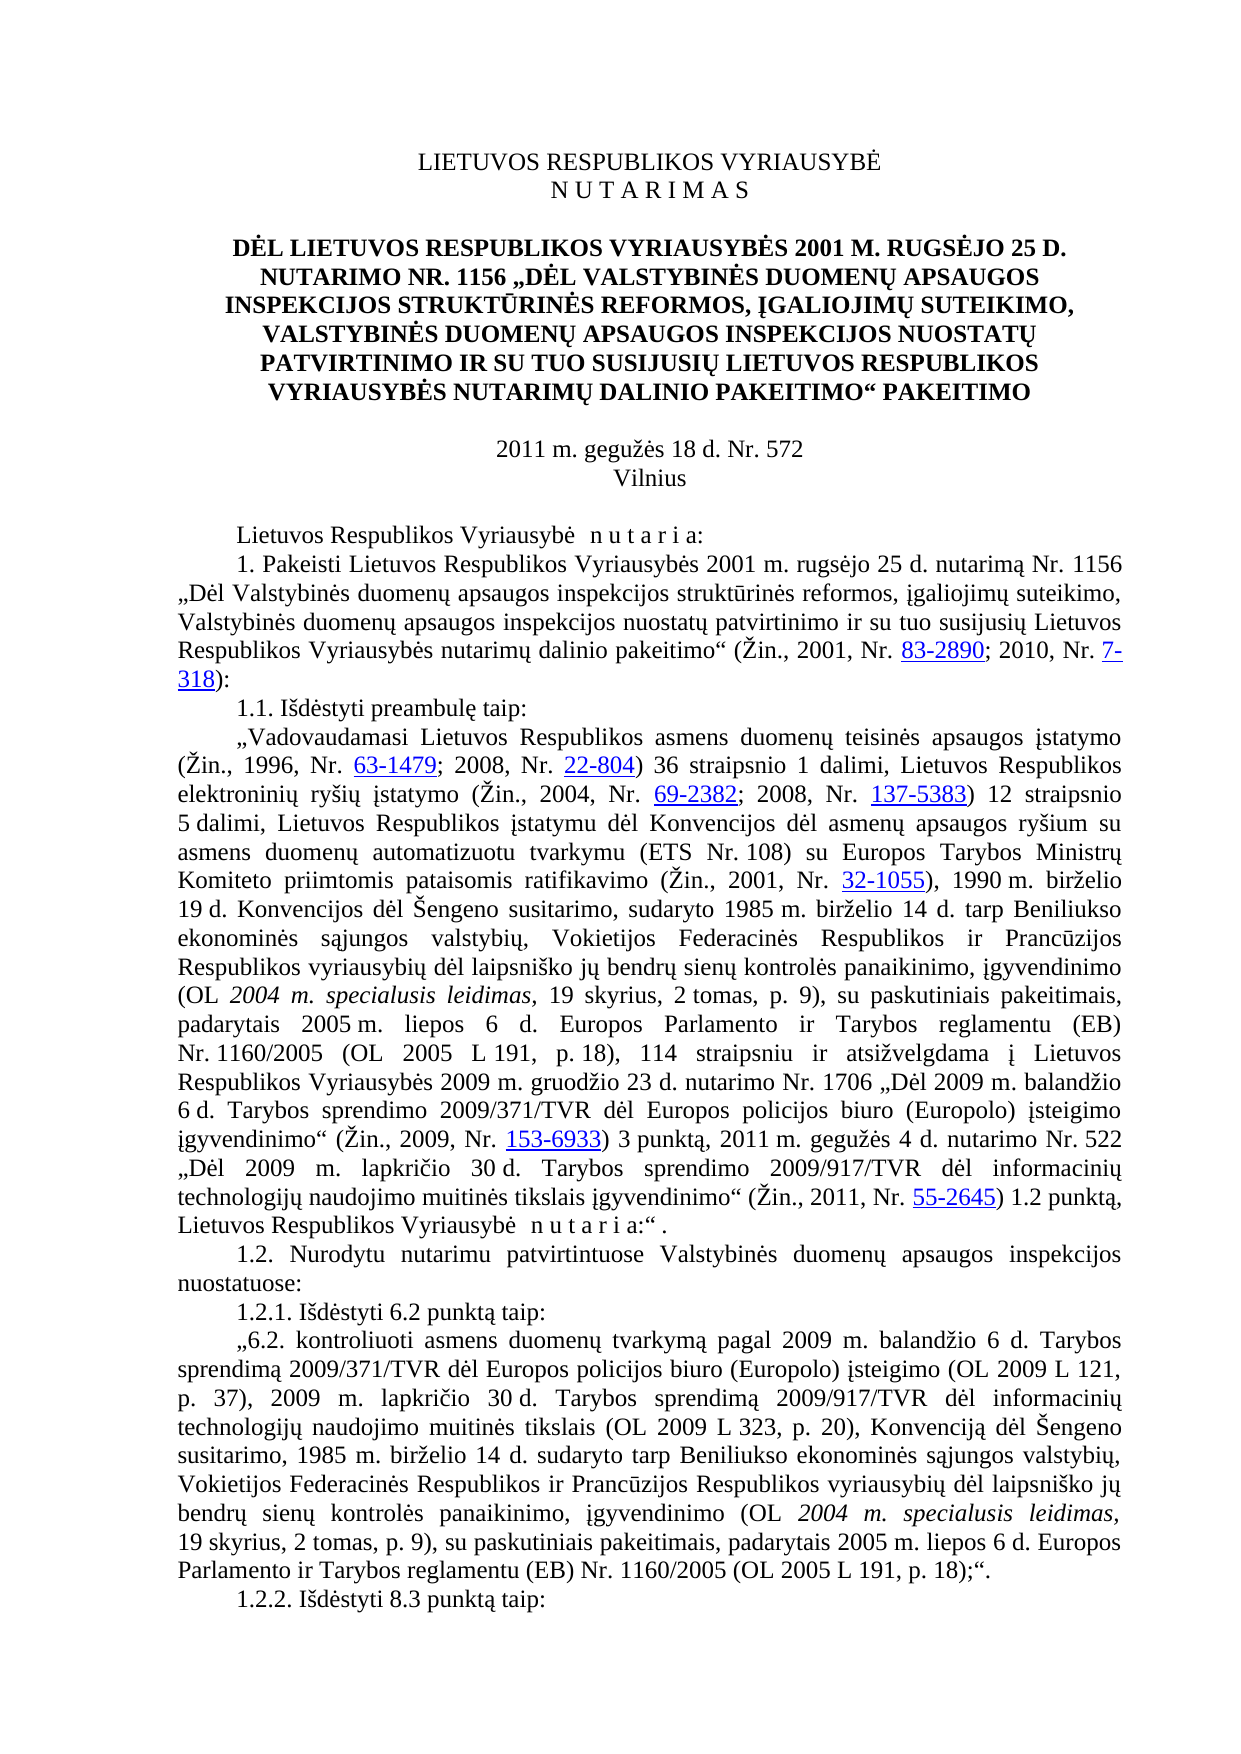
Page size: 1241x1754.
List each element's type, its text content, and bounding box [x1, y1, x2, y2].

text „Vadovaudamasi Lietuvos Respublikos asmens duomenų teisinės apsaugos įstatymo (Žin., 1996, Nr. 63-1479; 2008, Nr. 22-804) 36 straipsnio 1 dalimi, Lietuvos Respublikos elektroninių ryšių įstatymo (Žin., 2004, Nr. 69-2382; 2008, Nr. 137-5383) 12 straipsnio 5 dalimi, Lietuvos Respublikos įstatymu dėl Konvencijos dėl asmenų apsaugos ryšium su asmens duomenų automatizuotu tvarkymu (ETS Nr. 108) su Europos Tarybos Ministrų Komiteto priimtomis pataisomis ratifikavimo (Žin., 2001, Nr. 32-1055), 1990 m. birželio 19 d. Konvencijos dėl Šengeno susitarimo, sudaryto 1985 m. birželio 14 d. tarp Beniliukso ekonominės sąjungos valstybių, Vokietijos Federacinės Respublikos ir Prancūzijos Respublikos vyriausybių dėl laipsniško jų bendrų sienų kontrolės panaikinimo, įgyvendinimo (OL 2004 m. specialusis leidimas, 19 skyrius, 2 tomas, p. 9), su paskutiniais pakeitimais, padarytais 2005 m. liepos 6 d. Europos Parlamento ir Tarybos reglamentu (EB) Nr. 1160/2005 (OL 2005 L 191, p. 18), 114 straipsniu ir atsižvelgdama į Lietuvos Respublikos Vyriausybės 2009 m. gruodžio 23 d. nutarimo Nr. 1706 „Dėl 2009 m. balandžio 6 d. Tarybos sprendimo 2009/371/TVR dėl Europos policijos biuro (Europolo) įsteigimo įgyvendinimo“ (Žin., 2009, Nr. 153-6933) 3 punktą, 2011 m. gegužės 4 d. nutarimo Nr. 522 „Dėl 2009 m. lapkričio 30 d. Tarybos sprendimo 2009/917/TVR dėl informacinių technologijų naudojimo muitinės tikslais įgyvendinimo“ (Žin., 2011, Nr. 55-2645) 1.2 punktą, Lietuvos Respublikos Vyriausybė nutaria:“. [177, 722, 1122, 1239]
text 1.2. Nurodytu nutarimu patvirtintuose Valstybinės duomenų apsaugos inspekcijos nuostatuose: [177, 1239, 1122, 1297]
text NUTARIMAS [177, 176, 1122, 204]
text 1. Pakeisti Lietuvos Respublikos Vyriausybės 2001 m. rugsėjo 25 d. nutarimą Nr. 1156 „Dėl Valstybinės duomenų apsaugos inspekcijos struktūrinės reformos, įgaliojimų suteikimo, Valstybinės duomenų apsaugos inspekcijos nuostatų patvirtinimo ir su tuo susijusių Lietuvos Respublikos Vyriausybės nutarimų dalinio pakeitimo“ (Žin., 2001, Nr. 83-2890; 2010, Nr. 7-318): [177, 549, 1122, 693]
text „6.2. kontroliuoti asmens duomenų tvarkymą pagal 2009 m. balandžio 6 d. Tarybos sprendimą 2009/371/TVR dėl Europos policijos biuro (Europolo) įsteigimo (OL 2009 L 121, p. 37), 2009 m. lapkričio 30 d. Tarybos sprendimą 2009/917/TVR dėl informacinių technologijų naudojimo muitinės tikslais (OL 2009 L 323, p. 20), Konvenciją dėl Šengeno susitarimo, 1985 m. birželio 14 d. sudaryto tarp Beniliukso ekonominės sąjungos valstybių, Vokietijos Federacinės Respublikos ir Prancūzijos Respublikos vyriausybių dėl laipsniško jų bendrų sienų kontrolės panaikinimo, įgyvendinimo (OL 2004 m. specialusis leidimas, 19 skyrius, 2 tomas, p. 9), su paskutiniais pakeitimais, padarytais 2005 m. liepos 6 d. Europos Parlamento ir Tarybos reglamentu (EB) Nr. 1160/2005 (OL 2005 L 191, p. 18);“. [177, 1326, 1122, 1584]
text DĖL LIETUVOS RESPUBLIKOS VYRIAUSYBĖS 2001 M. RUGSĖJO 25 D. NUTARIMO NR. 1156 „DĖL VALSTYBINĖS DUOMENŲ APSAUGOS INSPEKCIJOS STRUKTŪRINĖS REFORMOS, ĮGALIOJIMŲ SUTEIKIMO, VALSTYBINĖS DUOMENŲ APSAUGOS INSPEKCIJOS NUOSTATŲ PATVIRTINIMO IR SU TUO SUSIJUSIŲ LIETUVOS RESPUBLIKOS VYRIAUSYBĖS NUTARIMŲ DALINIO PAKEITIMO“ PAKEITIMO [177, 233, 1122, 406]
text Vilnius [177, 463, 1122, 492]
text 1.2.1. Išdėstyti 6.2 punktą taip: [177, 1297, 1122, 1326]
text 1.1. Išdėstyti preambulę taip: [177, 693, 1122, 722]
text 2011 m. gegužės 18 d. Nr. 572 [177, 434, 1122, 463]
text Lietuvos Respublikos Vyriausybė [177, 147, 1122, 176]
text Lietuvos Respublikos Vyriausybė nutaria: [177, 521, 1122, 549]
text 1.2.2. Išdėstyti 8.3 punktą taip: [177, 1584, 1122, 1613]
